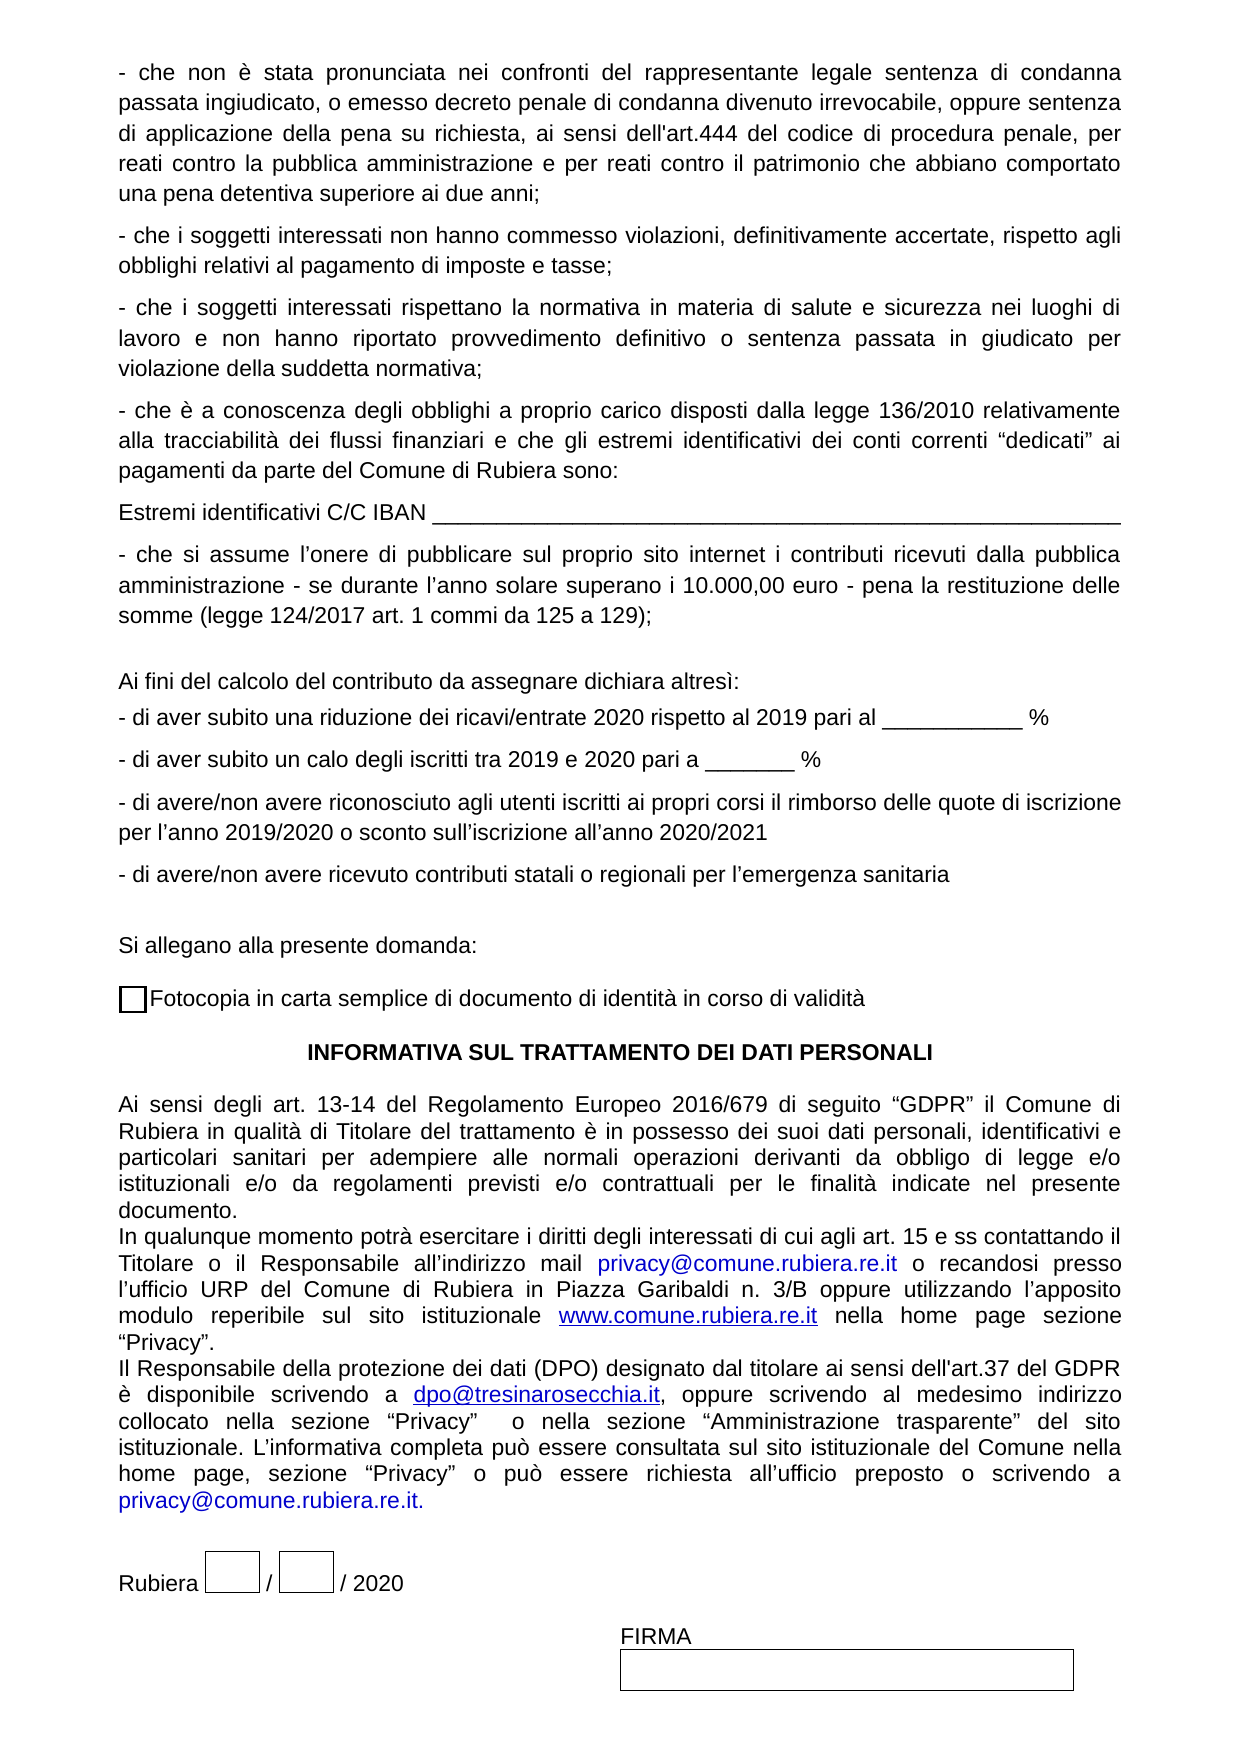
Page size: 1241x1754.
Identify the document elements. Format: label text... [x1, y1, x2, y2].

text - di aver subito un calo degli iscritti tra 2019 e 2020 pari a _______ % [118, 746, 1122, 773]
text - che si assume l’onere di pubblicare sul proprio sito internet i contributi ricevuti dalla pubblica amministrazione - se durante l’anno solare superano i 10.000,00 euro - pena la restituzione delle somme (legge 124/2017 art. 1 commi da 125 a 129); [118, 541, 1122, 628]
text Il Responsabile della protezione dei dati (DPO) designato dal titolare ai sensi dell'art.37 del GDPR è disponibile scrivendo a dpo@tresinarosecchia.it, oppure scrivendo al medesimo indirizzo collocato nella sezione “Privacy” o nella sezione “Amministrazione trasparente” del sito istituzionale. L’informativa completa può essere consultata sul sito istituzionale del Comune nella home page, sezione “Privacy” o può essere richiesta all’ufficio preposto o scrivendo a privacy@comune.rubiera.re.it. [118, 1355, 1122, 1513]
text - di aver subito una riduzione dei ricavi/entrate 2020 rispetto al 2019 pari al ___________ % [118, 704, 1122, 731]
text INFORMATIVA SUL TRATTAMENTO DEI DATI PERSONALI [118, 1039, 1122, 1065]
text In qualunque momento potrà esercitare i diritti degli interessati di cui agli art. 15 e ss contattando il Titolare o il Responsabile all’indirizzo mail privacy@comune.rubiera.re.it o recandosi presso l’ufficio URP del Comune di Rubiera in Piazza Garibaldi n. 3/B oppure utilizzando l’apposito modulo reperibile sul sito istituzionale www.comune.rubiera.re.it nella home page sezione “Privacy”. [118, 1223, 1122, 1355]
text Si allegano alla presente domanda: [118, 932, 1122, 959]
text - di avere/non avere ricevuto contributi statali o regionali per l’emergenza sanitaria [118, 861, 1122, 887]
text - che i soggetti interessati non hanno commesso violazioni, definitivamente accertate, rispetto agli obblighi relativi al pagamento di imposte e tasse; [118, 222, 1122, 278]
text Rubiera / / 2020 [118, 1551, 1122, 1597]
text - che i soggetti interessati rispettano la normativa in materia di salute e sicurezza nei luoghi di lavoro e non hanno riportato provvedimento definitivo o sentenza passata in giudicato per violazione della suddetta normativa; [118, 294, 1122, 381]
text Estremi identificativi C/C IBAN ______________________________________________________ [118, 499, 1122, 526]
text - che non è stata pronunciata nei confronti del rappresentante legale sentenza di condanna passata ingiudicato, o emesso decreto penale di condanna divenuto irrevocabile, oppure sentenza di applicazione della pena su richiesta, ai sensi dell'art.444 del codice di procedura penale, per reati contro la pubblica amministrazione e per reati contro il patrimonio che abbiano comportato una pena detentiva superiore ai due anni; [118, 59, 1122, 206]
text - che è a conoscenza degli obblighi a proprio carico disposti dalla legge 136/2010 relativamente alla tracciabilità dei flussi finanziari e che gli estremi identificativi dei conti correnti “dedicati” ai pagamenti da parte del Comune di Rubiera sono: [118, 397, 1122, 483]
text FIRMA [620, 1623, 1122, 1649]
text Ai fini del calcolo del contributo da assegnare dichiara altresì: [118, 668, 1122, 694]
text Fotocopia in carta semplice di documento di identità in corso di validità [118, 985, 1122, 1012]
text - di avere/non avere riconosciuto agli utenti iscritti ai propri corsi il rimborso delle quote di iscrizione per l’anno 2019/2020 o sconto sull’iscrizione all’anno 2020/2021 [118, 788, 1122, 845]
text Ai sensi degli art. 13-14 del Regolamento Europeo 2016/679 di seguito “GDPR” il Comune di Rubiera in qualità di Titolare del trattamento è in possesso dei suoi dati personali, identificativi e particolari sanitari per adempiere alle normali operazioni derivanti da obbligo di legge e/o istituzionali e/o da regolamenti previsti e/o contrattuali per le finalità indicate nel presente documento. [118, 1091, 1122, 1223]
